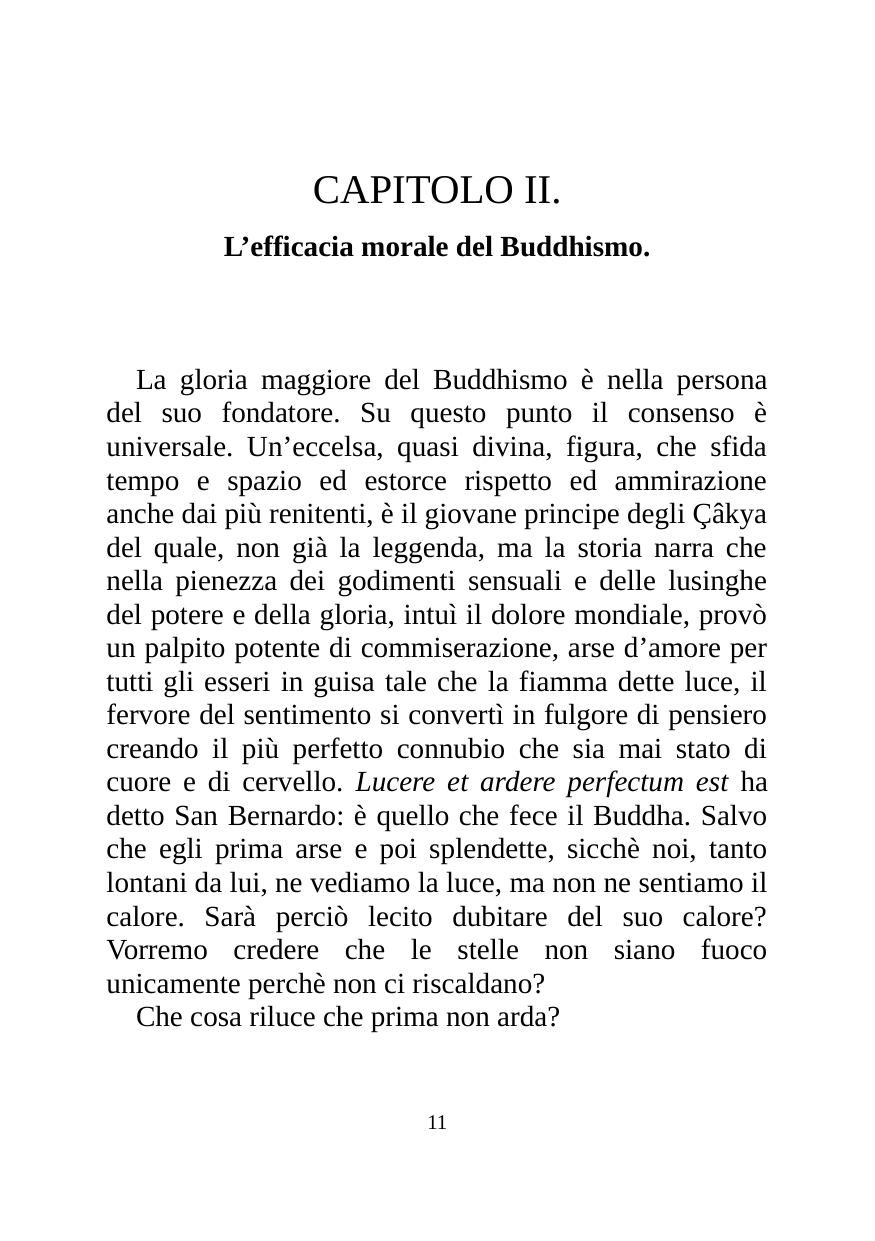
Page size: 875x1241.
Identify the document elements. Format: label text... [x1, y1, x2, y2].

subtitle CAPITOLO II. L’efficacia morale del Buddhismo. [106, 165, 768, 263]
text Che cosa riluce che prima non arda? [106, 999, 768, 1033]
text La gloria maggiore del Buddhismo è nella persona del suo fondatore. Su questo punto il consenso è universale. Un’eccelsa, quasi divina, figura, che sfida tempo e spazio ed estorce rispetto ed ammirazione anche dai più renitenti, è il giovane principe degli Çâkya del quale, non già la leggenda, ma la storia narra che nella pienezza dei godimenti sensuali e delle lusinghe del potere e della gloria, intuì il dolore mondiale, provò un palpito potente di commiserazione, arse d’amore per tutti gli esseri in guisa tale che la fiamma dette luce, il fervore del sentimento si convertì in fulgore di pensiero creando il più perfetto connubio che sia mai stato di cuore e di cervello. Lucere et ardere perfectum est ha detto San Bernardo: è quello che fece il Buddha. Salvo che egli prima arse e poi splendette, sicchè noi, tanto lontani da lui, ne vediamo la luce, ma non ne sentiamo il calore. Sarà perciò lecito dubitare del suo calore? Vorremo credere che le stelle non siano fuoco unicamente perchè non ci riscaldano? [106, 362, 768, 999]
